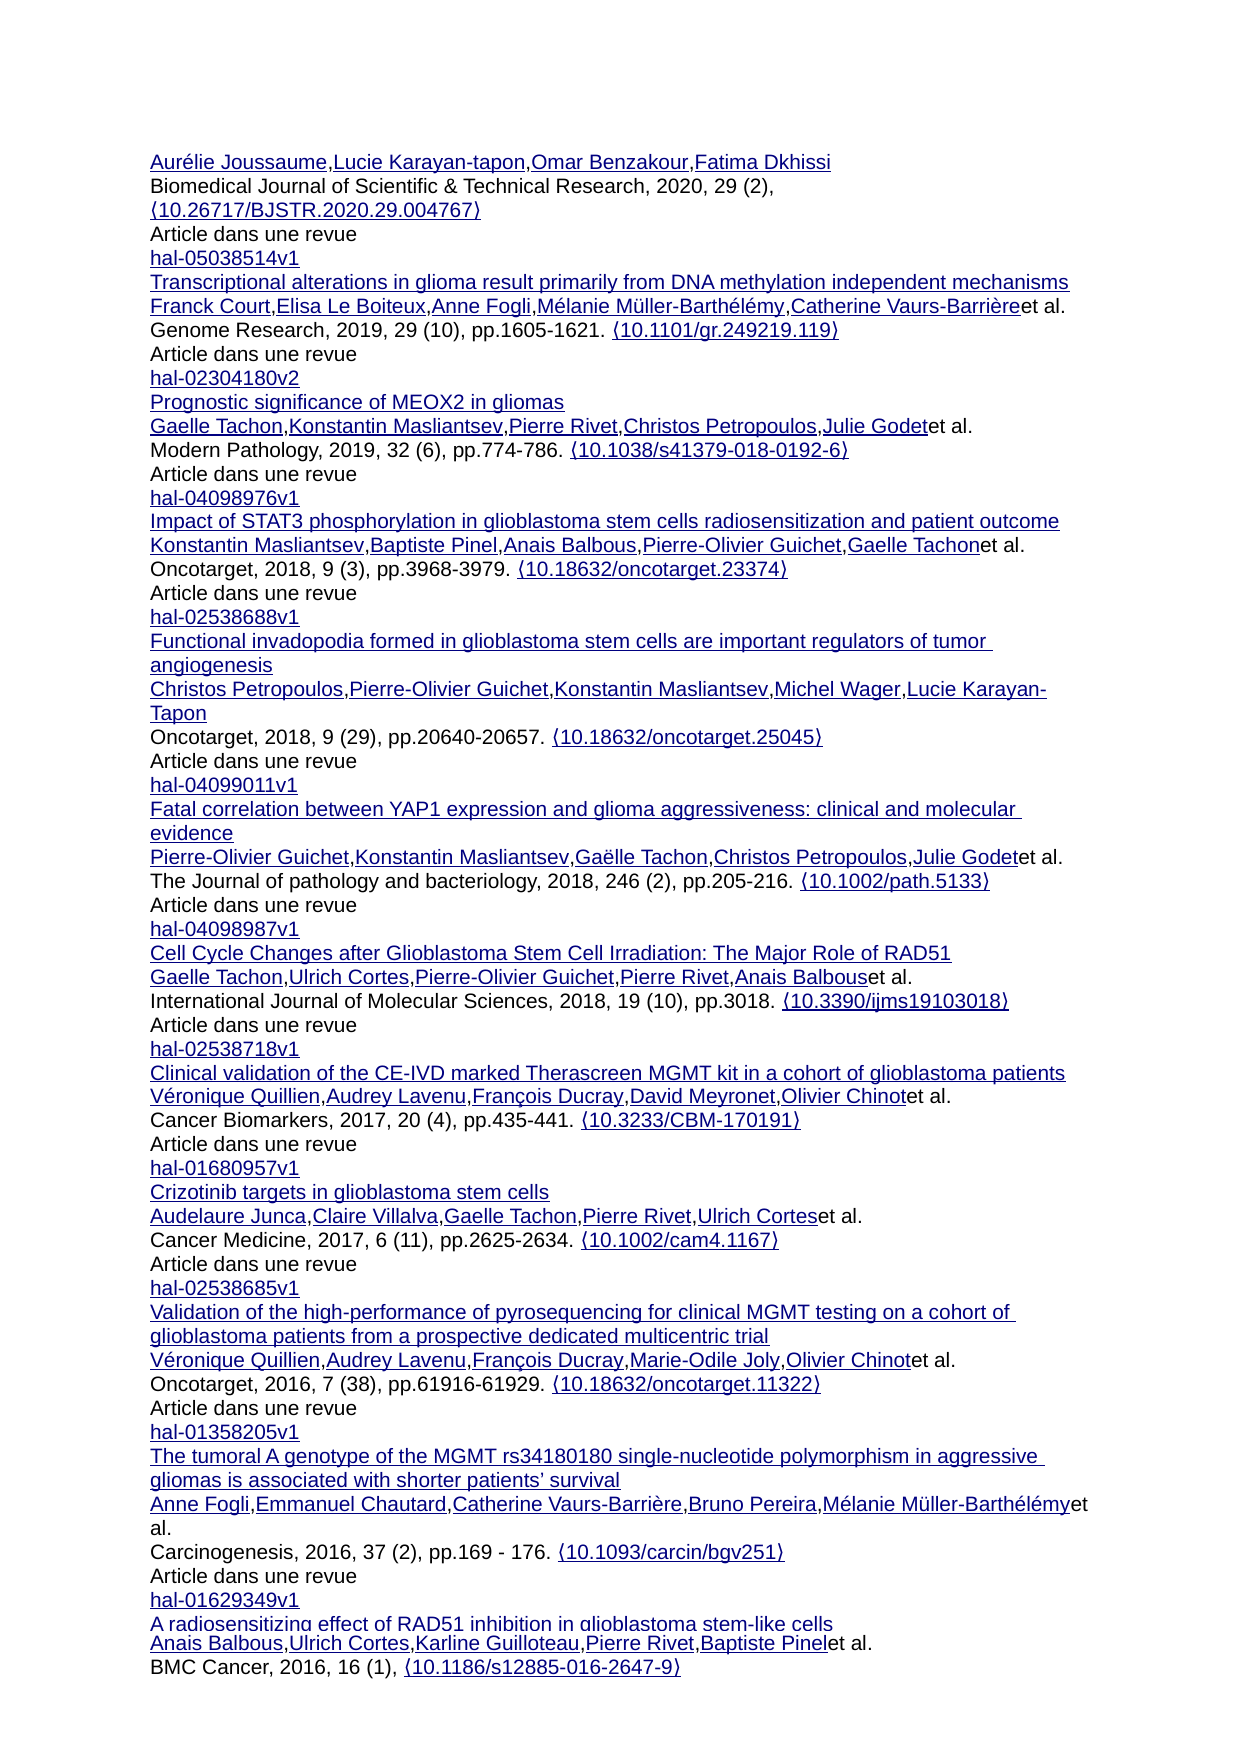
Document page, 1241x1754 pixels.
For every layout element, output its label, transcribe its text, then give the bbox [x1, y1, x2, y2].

table_cell The tumoral A genotype of the MGMT rs34180180 single-nucleotide polymorphism in aggressive gliomas is associated with shorter patients’ survival Anne Fogli,Emmanuel Chautard,Catherine Vaurs-Barrière,Bruno Pereira,Mélanie Müller-Barthélémyet al. Carcinogenesis, 2016, 37 (2), pp.169 - 176. ⟨10.1093/carcin/bgv251⟩ Article dans une revue hal-01629349v1 [150, 1444, 1090, 1611]
table_cell Cell Cycle Changes after Glioblastoma Stem Cell Irradiation: The Major Role of RAD51 Gaelle Tachon,Ulrich Cortes,Pierre-Olivier Guichet,Pierre Rivet,Anais Balbouset al. International Journal of Molecular Sciences, 2018, 19 (10), pp.3018. ⟨10.3390/ijms19103018⟩ Article dans une revue hal-02538718v1 [150, 941, 1090, 1060]
table_cell Impact of STAT3 phosphorylation in glioblastoma stem cells radiosensitization and patient outcome Konstantin Masliantsev,Baptiste Pinel,Anais Balbous,Pierre-Olivier Guichet,Gaelle Tachonet al. Oncotarget, 2018, 9 (3), pp.3968-3979. ⟨10.18632/oncotarget.23374⟩ Article dans une revue hal-02538688v1 [150, 509, 1090, 629]
table_cell Functional invadopodia formed in glioblastoma stem cells are important regulators of tumor angiogenesis Christos Petropoulos,Pierre-Olivier Guichet,Konstantin Masliantsev,Michel Wager,Lucie Karayan-Tapon Oncotarget, 2018, 9 (29), pp.20640-20657. ⟨10.18632/oncotarget.25045⟩ Article dans une revue hal-04099011v1 [150, 629, 1090, 797]
table_cell Crizotinib targets in glioblastoma stem cells Audelaure Junca,Claire Villalva,Gaelle Tachon,Pierre Rivet,Ulrich Corteset al. Cancer Medicine, 2017, 6 (11), pp.2625-2634. ⟨10.1002/cam4.1167⟩ Article dans une revue hal-02538685v1 [150, 1180, 1090, 1300]
table_cell Prognostic significance of MEOX2 in gliomas Gaelle Tachon,Konstantin Masliantsev,Pierre Rivet,Christos Petropoulos,Julie Godetet al. Modern Pathology, 2019, 32 (6), pp.774-786. ⟨10.1038/s41379-018-0192-6⟩ Article dans une revue hal-04098976v1 [150, 390, 1090, 509]
table_cell Transcriptional alterations in glioma result primarily from DNA methylation independent mechanisms Franck Court,Elisa Le Boiteux,Anne Fogli,Mélanie Müller-Barthélémy,Catherine Vaurs-Barrièreet al. Genome Research, 2019, 29 (10), pp.1605-1621. ⟨10.1101/gr.249219.119⟩ Article dans une revue hal-02304180v2 [150, 270, 1090, 389]
table_cell A radiosensitizing effect of RAD51 inhibition in glioblastoma stem-like cells Anais Balbous,Ulrich Cortes,Karline Guilloteau,Pierre Rivet,Baptiste Pinelet al. BMC Cancer, 2016, 16 (1), ⟨10.1186/s12885-016-2647-9⟩ [150, 1611, 1090, 1679]
table_cell Clinical validation of the CE-IVD marked Therascreen MGMT kit in a cohort of glioblastoma patients Véronique Quillien,Audrey Lavenu,François Ducray,David Meyronet,Olivier Chinotet al. Cancer Biomarkers, 2017, 20 (4), pp.435-441. ⟨10.3233/CBM-170191⟩ Article dans une revue hal-01680957v1 [150, 1060, 1090, 1180]
table_cell Validation of the high-performance of pyrosequencing for clinical MGMT testing on a cohort of glioblastoma patients from a prospective dedicated multicentric trial Véronique Quillien,Audrey Lavenu,François Ducray,Marie-Odile Joly,Olivier Chinotet al. Oncotarget, 2016, 7 (38), pp.61916-61929. ⟨10.18632/oncotarget.11322⟩ Article dans une revue hal-01358205v1 [150, 1300, 1090, 1444]
table_cell Aurélie Joussaume,Lucie Karayan-tapon,Omar Benzakour,Fatima Dkhissi Biomedical Journal of Scientific & Technical Research, 2020, 29 (2), ⟨10.26717/BJSTR.2020.29.004767⟩ Article dans une revue hal-05038514v1 [150, 150, 1090, 270]
table_cell Fatal correlation between YAP1 expression and glioma aggressiveness: clinical and molecular evidence Pierre-Olivier Guichet,Konstantin Masliantsev,Gaëlle Tachon,Christos Petropoulos,Julie Godetet al. The Journal of pathology and bacteriology, 2018, 246 (2), pp.205-216. ⟨10.1002/path.5133⟩ Article dans une revue hal-04098987v1 [150, 797, 1090, 941]
